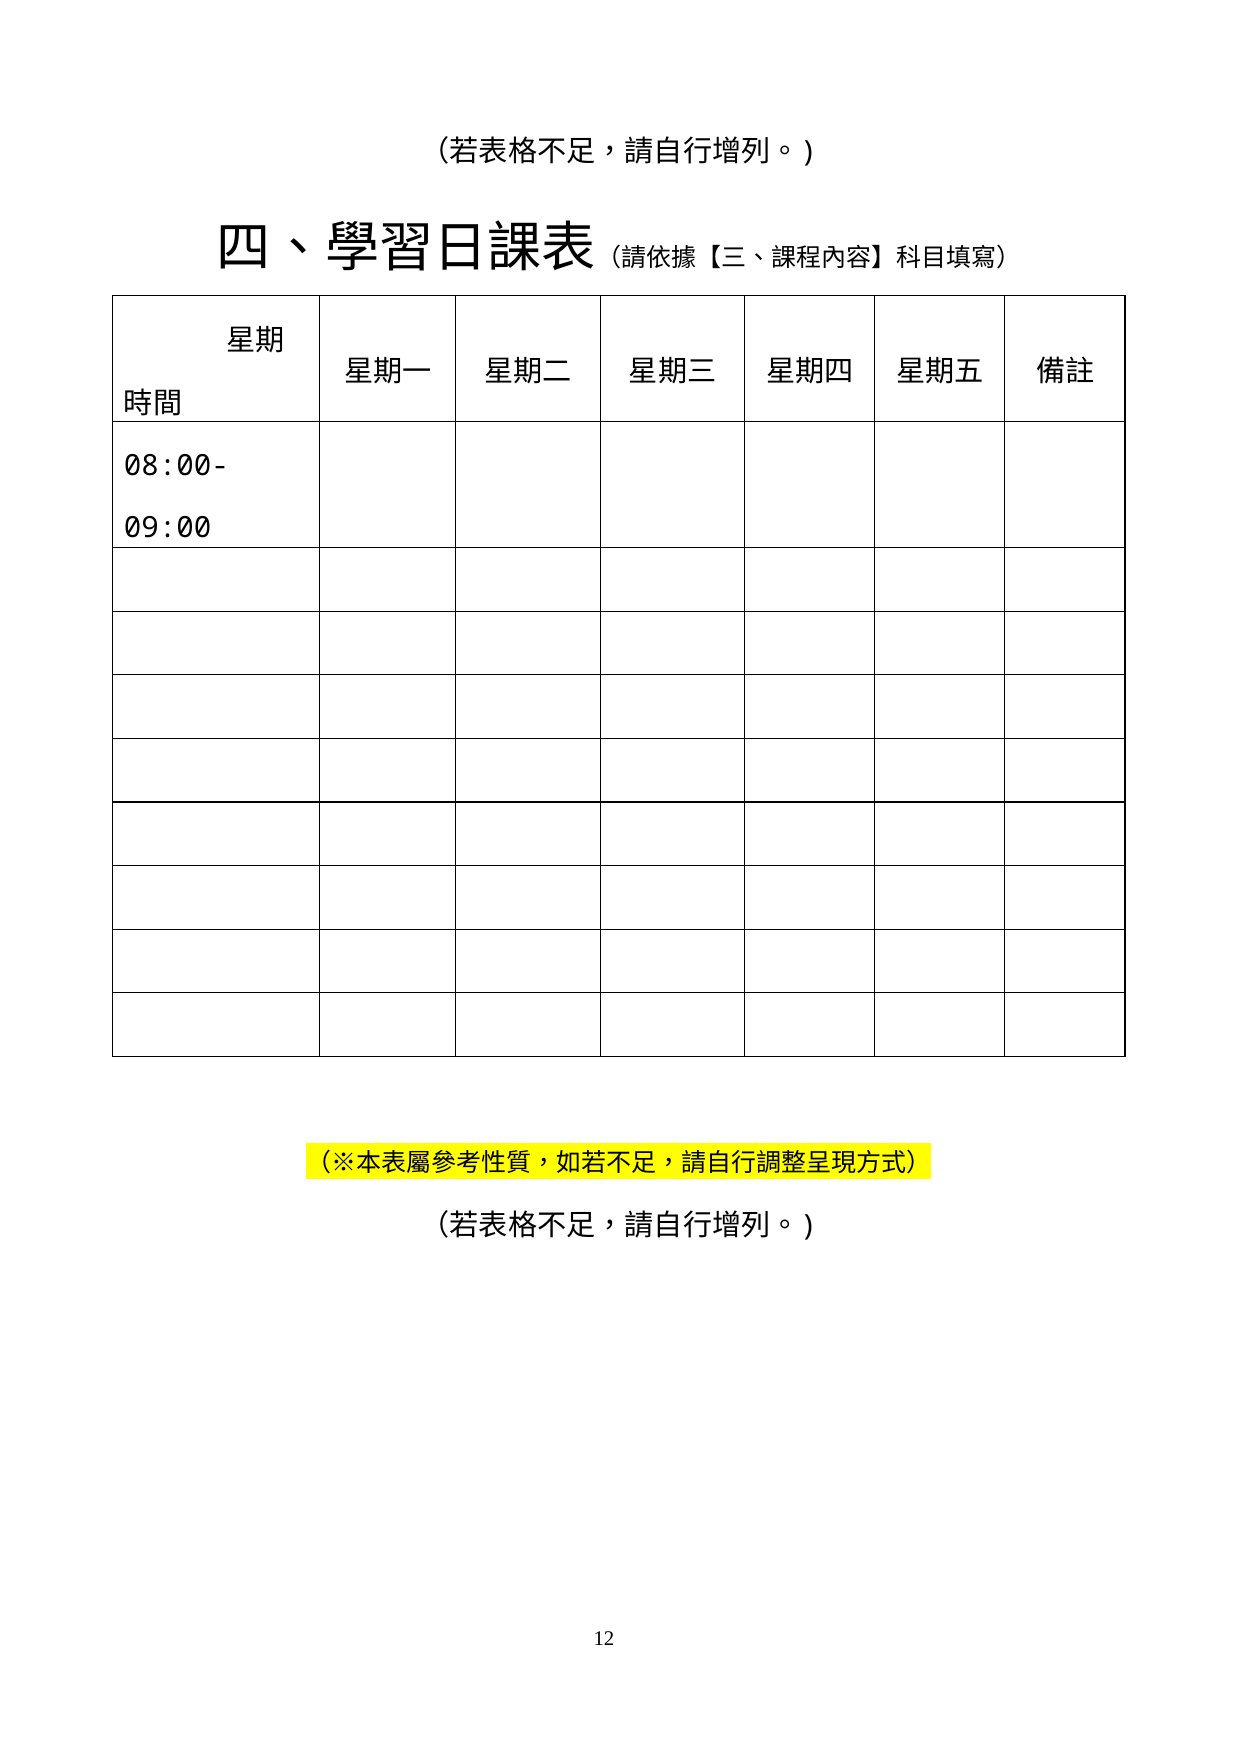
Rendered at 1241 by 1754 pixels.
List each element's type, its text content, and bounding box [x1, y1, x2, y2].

table_cell [1005, 422, 1124, 547]
table_cell [601, 803, 744, 865]
table_cell 08:00-09:00 [113, 422, 319, 547]
table_cell [745, 803, 874, 865]
table_header 備註 [1005, 296, 1124, 421]
table_cell [456, 422, 600, 547]
table_cell [1005, 548, 1124, 611]
table_cell [745, 930, 874, 992]
table_cell [320, 993, 455, 1056]
table_cell [601, 548, 744, 611]
text （若表格不足，請自行增列。) [112, 1182, 1125, 1244]
table_cell [1005, 739, 1124, 801]
table_cell [113, 866, 319, 928]
table_cell [320, 739, 455, 801]
table_cell [1005, 930, 1124, 992]
table_cell [745, 422, 874, 547]
table_cell [456, 548, 600, 611]
table_cell [456, 930, 600, 992]
table_cell [745, 612, 874, 674]
table_cell [875, 675, 1004, 738]
table_cell [745, 675, 874, 738]
table_cell [113, 739, 319, 801]
table_cell [745, 739, 874, 801]
table_header 星期三 [601, 296, 744, 421]
table_cell [1005, 675, 1124, 738]
table_cell [745, 866, 874, 928]
table_cell [601, 612, 744, 674]
table_cell [745, 548, 874, 611]
table_cell [456, 803, 600, 865]
table_cell [113, 612, 319, 674]
table_header 星期 時間 [113, 296, 319, 421]
table_cell [601, 675, 744, 738]
table_cell [113, 993, 319, 1056]
table_cell [456, 993, 600, 1056]
table_header 星期四 [745, 296, 874, 421]
table_cell [320, 612, 455, 674]
table_cell [875, 930, 1004, 992]
table_cell [113, 930, 319, 992]
table_cell [320, 930, 455, 992]
table_header 星期五 [875, 296, 1004, 421]
table_cell [875, 993, 1004, 1056]
table_cell [875, 548, 1004, 611]
table_cell [875, 422, 1004, 547]
table_cell [601, 993, 744, 1056]
table_cell [1005, 612, 1124, 674]
table_cell [113, 548, 319, 611]
table_cell [320, 675, 455, 738]
table_cell [456, 612, 600, 674]
table_cell [320, 866, 455, 928]
table_cell [456, 739, 600, 801]
table_cell [1005, 993, 1124, 1056]
table_cell [745, 993, 874, 1056]
table_cell [601, 422, 744, 547]
table_header 星期一 [320, 296, 455, 421]
table_header 星期二 [456, 296, 600, 421]
text 四、學習日課表（請依據【三、課程內容】科目填寫） [112, 170, 1125, 295]
text （若表格不足，請自行增列。) [112, 108, 1125, 170]
table_cell [601, 930, 744, 992]
table_cell [1005, 803, 1124, 865]
table_cell [113, 803, 319, 865]
table_cell [601, 739, 744, 801]
table_cell [320, 422, 455, 547]
table_cell [456, 866, 600, 928]
table_cell [875, 739, 1004, 801]
text （※本表屬參考性質，如若不足，請自行調整呈現方式） [112, 1119, 1125, 1182]
table_cell [320, 548, 455, 611]
table_cell [456, 675, 600, 738]
table_cell [601, 866, 744, 928]
table_cell [1005, 866, 1124, 928]
table_cell [875, 803, 1004, 865]
table_cell [320, 803, 455, 865]
table_cell [113, 675, 319, 738]
table_cell [875, 866, 1004, 928]
table_cell [875, 612, 1004, 674]
